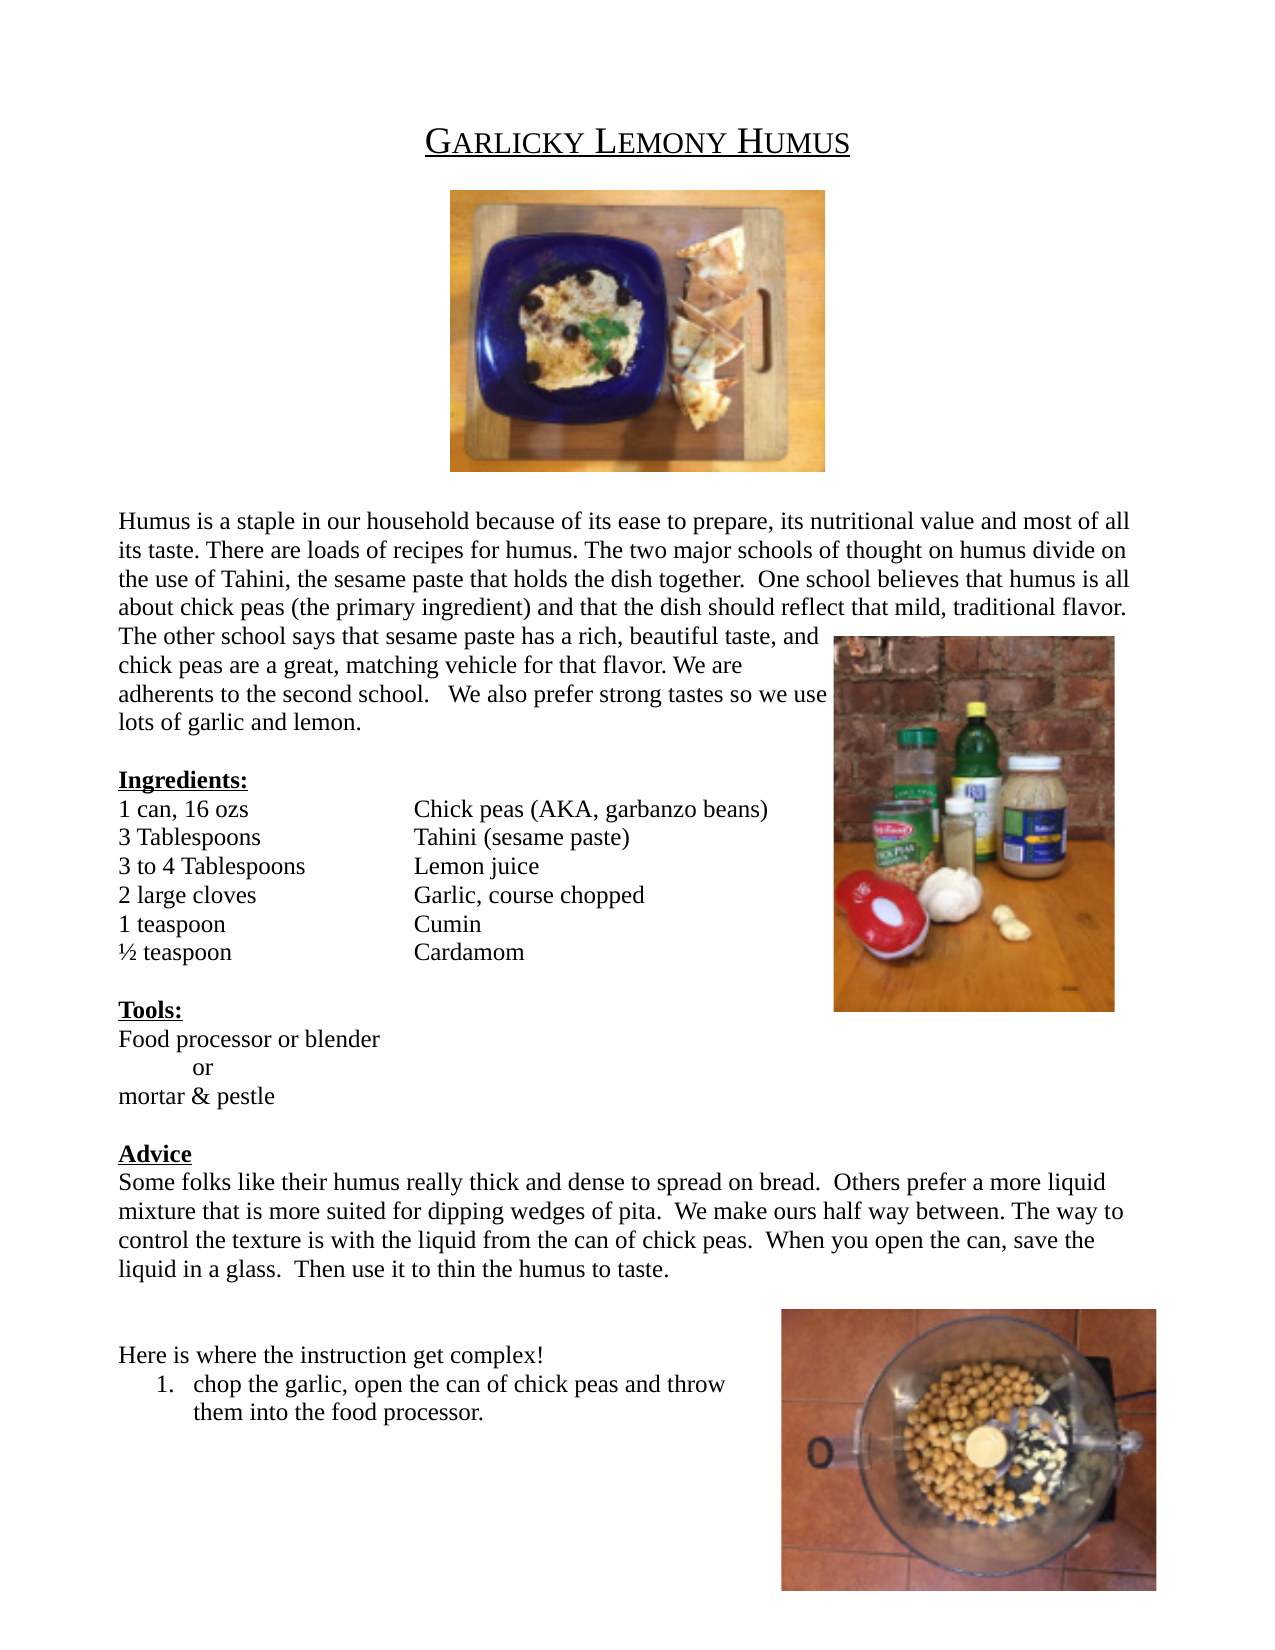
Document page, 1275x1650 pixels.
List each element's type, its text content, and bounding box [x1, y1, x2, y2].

text ½ teaspoon Cardamom [118, 937, 833, 966]
text 1 can, 16 ozs Chick peas (AKA, garbanzo beans) [118, 794, 833, 822]
text Food processor or blender [118, 1024, 1157, 1052]
text 3 to 4 Tablespoons Lemon juice [118, 851, 833, 880]
text mortar & pestle [118, 1081, 1157, 1110]
text 1 teaspoon Cumin [118, 909, 833, 937]
text 2 large cloves Garlic, course chopped [118, 880, 833, 909]
text or [118, 1052, 1157, 1081]
text Here is where the instruction get complex! [118, 1340, 781, 1369]
text Ingredients: [118, 765, 833, 794]
text [1115, 794, 1157, 822]
text [1115, 909, 1157, 937]
text Some folks like their humus really thick and dense to spread on bread. Others prefer a more liquid mixture that is more suited for dipping wedges of pita. We make ours half way between. The way to control the texture is with the liquid from the can of chick peas. When you open the can, save the liquid in a glass. Then use it to thin the humus to taste. [118, 1167, 1157, 1282]
text [1115, 880, 1157, 909]
text Humus is a staple in our household because of its ease to prepare, its nutritional value and most of all its taste. There are loads of recipes for humus. The two major schools of thought on humus divide on the use of Tahini, the sesame paste that holds the dish together. One school believes that humus is all about chick peas (the primary ingredient) and that the dish should reflect that mild, traditional flavor. The other school says that sesame paste has a rich, beautiful taste, and chick peas are a great, matching vehicle for that flavor. We are adherents to the second school. We also prefer strong tastes so we use lots of garlic and lemon. [118, 506, 1157, 765]
text Garlicky Lemony Humus [118, 118, 1157, 161]
text 3 Tablespoons Tahini (sesame paste) [118, 822, 833, 851]
text [1115, 765, 1157, 794]
list chop the garlic, open the can of chick peas and throw them into the food processor. [156, 1369, 781, 1426]
picture [781, 1309, 1157, 1591]
text [1115, 822, 1157, 851]
picture [450, 190, 826, 472]
text Advice [118, 1139, 1157, 1167]
text Tools: [118, 995, 1157, 1024]
text [1115, 851, 1157, 880]
text [1115, 937, 1157, 966]
picture [833, 636, 1115, 1012]
